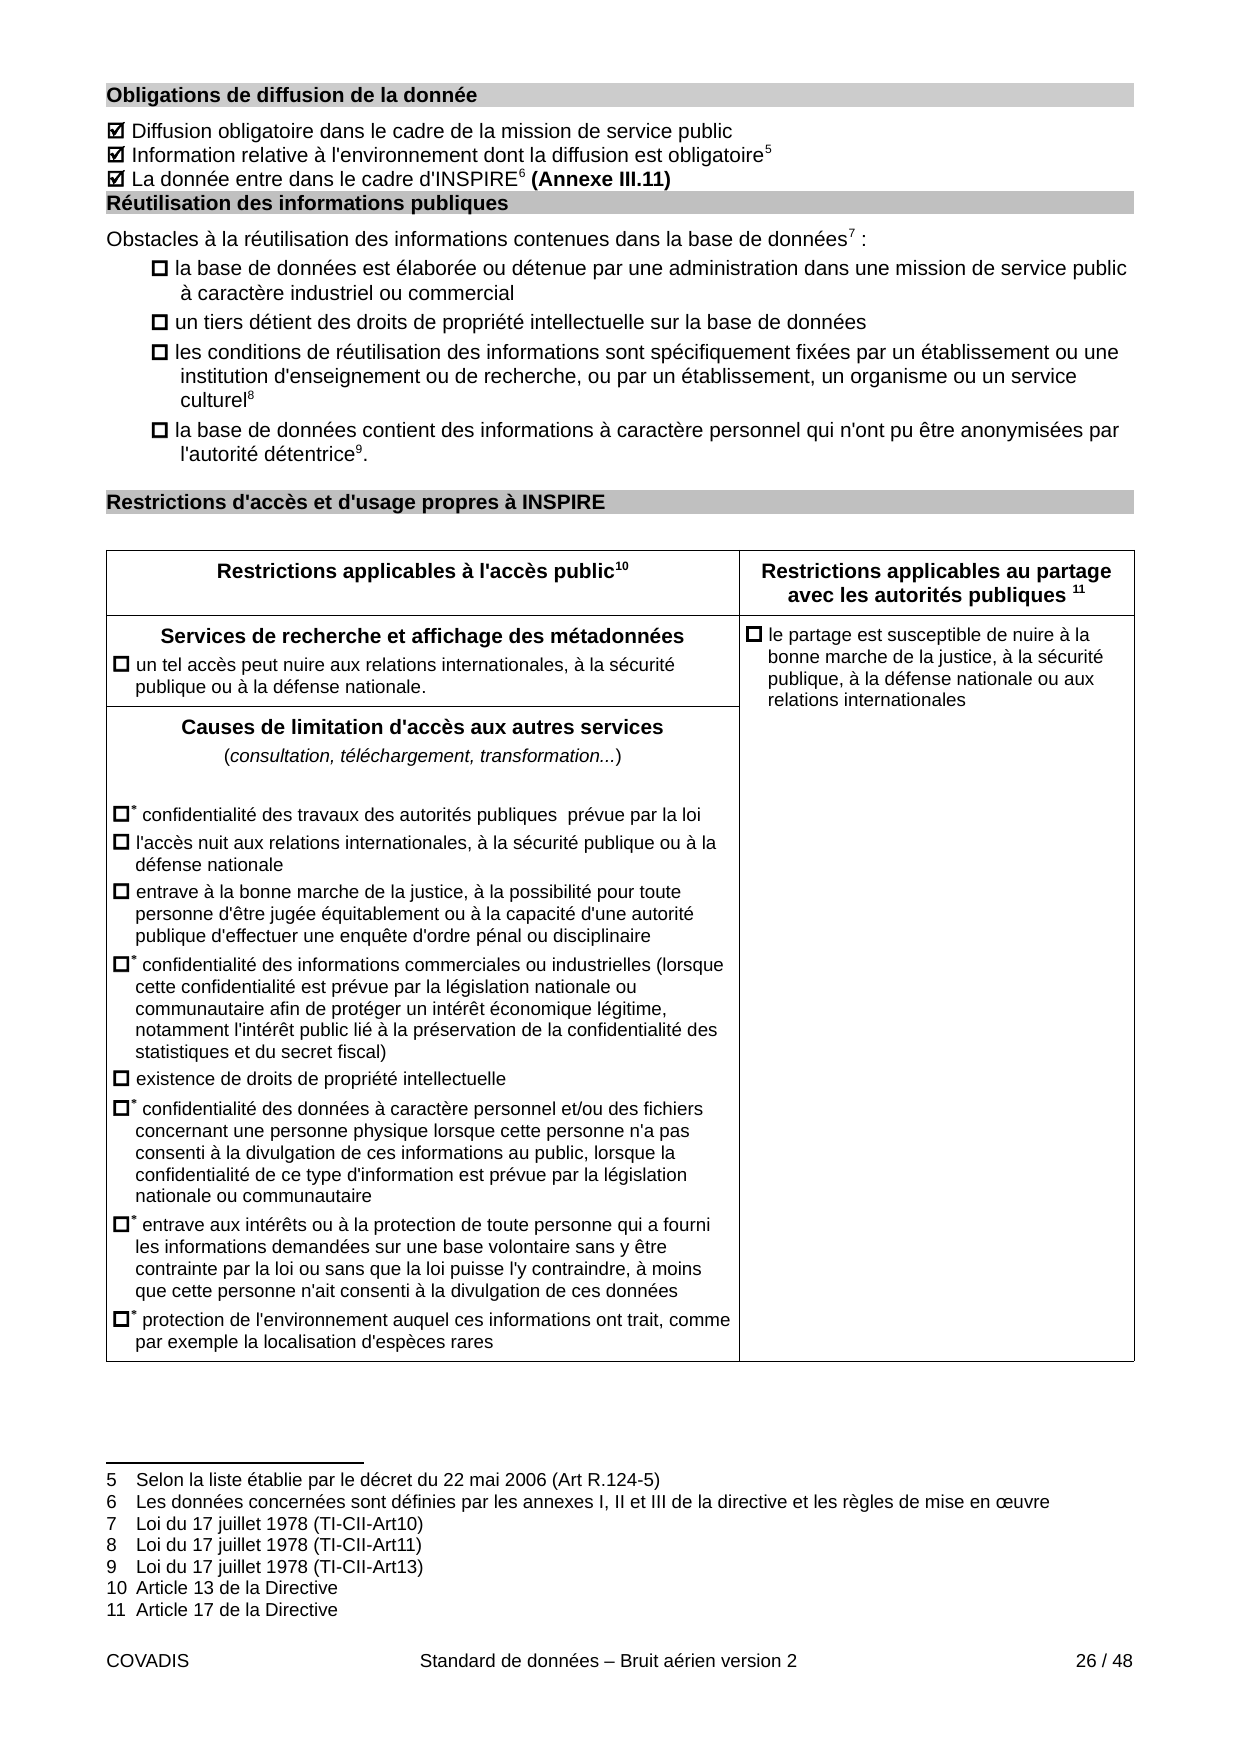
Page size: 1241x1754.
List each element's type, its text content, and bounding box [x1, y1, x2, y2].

text  Diffusion obligatoire dans le cadre de la mission de service public [106, 118, 1134, 142]
table_header Restrictions applicables au partage avec les autorités publiques [740, 551, 1134, 615]
text  les conditions de réutilisation des informations sont spécifiquement fixées par un établissement ou une institution d'enseignement ou de recherche, ou par un établissement, un organisme ou un service culturel [150, 340, 1134, 412]
text  La donnée entre dans le cadre d'INSPIRE (Annexe III.11) [106, 167, 1134, 191]
table_cell Services de recherche et affichage des métadonnées  un tel accès peut nuire aux relations internationales, à la sécurité publique ou à la défense nationale. [107, 616, 739, 706]
table_header Restrictions applicables à l'accès public [107, 551, 739, 615]
text Obligations de diffusion de la donnée [106, 83, 1134, 107]
table_cell  le partage est susceptible de nuire à la bonne marche de la justice, à la sécurité publique, à la défense nationale ou aux relations internationales [740, 616, 1134, 1361]
text  Information relative à l'environnement dont la diffusion est obligatoire [106, 142, 1134, 167]
text Obstacles à la réutilisation des informations contenues dans la base de données : [106, 226, 1134, 250]
text Les données concernées sont définies par les annexes I, II et III de la directive et les règles de mise en œuvre [106, 1491, 1134, 1512]
text Loi du 17 juillet 1978 (TI-CII-Art13) [106, 1556, 1134, 1577]
text Réutilisation des informations publiques [106, 191, 1134, 214]
text Restrictions d'accès et d'usage propres à INSPIRE [106, 490, 1134, 514]
text Loi du 17 juillet 1978 (TI-CII-Art11) [106, 1534, 1134, 1556]
text  la base de données est élaborée ou détenue par une administration dans une mission de service public à caractère industriel ou commercial [150, 256, 1134, 304]
text  la base de données contient des informations à caractère personnel qui n'ont pu être anonymisées par l'autorité détentrice. [150, 418, 1134, 466]
table_cell Causes de limitation d'accès aux autres services (consultation, téléchargement, transformation...) * confidentialité des travaux des autorités publiques prévue par la loi  l'accès nuit aux relations internationales, à la sécurité publique ou à la défense nationale  entrave à la bonne marche de la justice, à la possibilité pour toute personne d'être jugée équitablement ou à la capacité d'une autorité publique d'effectuer une enquête d'ordre pénal ou disciplinaire * confidentialité des informations commerciales ou industrielles (lorsque cette confidentialité est prévue par la législation nationale ou communautaire afin de protéger un intérêt économique légitime, notamment l'intérêt public lié à la préservation de la confidentialité des statistiques et du secret fiscal)  existence de droits de propriété intellectuelle * confidentialité des données à caractère personnel et/ou des fichiers concernant une personne physique lorsque cette personne n'a pas consenti à la divulgation de ces informations au public, lorsque la confidentialité de ce type d'information est prévue par la législation nationale ou communautaire * entrave aux intérêts ou à la protection de toute personne qui a fourni les informations demandées sur une base volontaire sans y être contrainte par la loi ou sans que la loi puisse l'y contraindre, à moins que cette personne n'ait consenti à la divulgation de ces données * protection de l'environnement auquel ces informations ont trait, comme par exemple la localisation d'espèces rares [107, 707, 739, 1361]
text Selon la liste établie par le décret du 22 mai 2006 (Art R.124-5) [106, 1469, 1134, 1491]
text  un tiers détient des droits de propriété intellectuelle sur la base de données [150, 310, 1134, 334]
text Loi du 17 juillet 1978 (TI-CII-Art10) [106, 1512, 1134, 1534]
